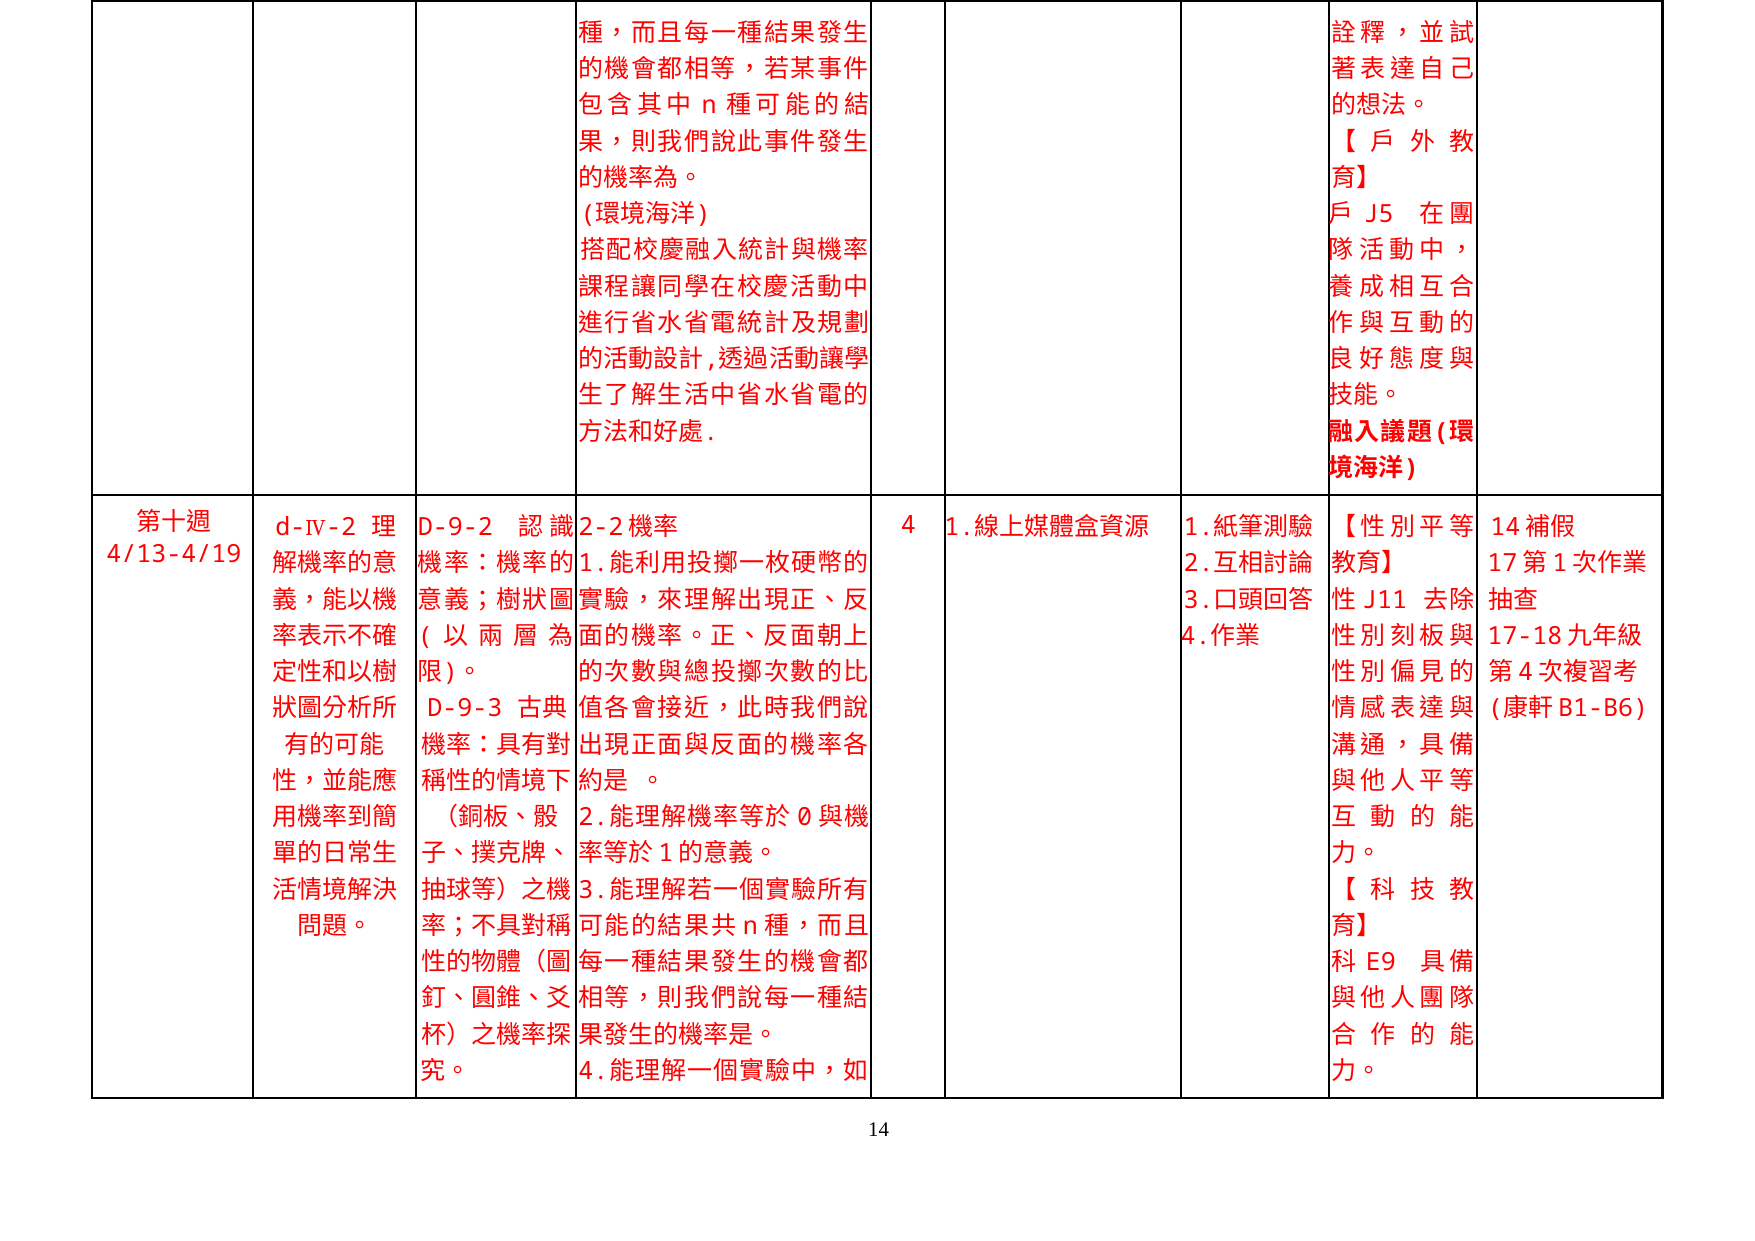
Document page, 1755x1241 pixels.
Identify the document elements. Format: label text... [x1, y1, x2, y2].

table_cell [872, 2, 944, 494]
table_cell 1.線上媒體盒資源 [946, 496, 1180, 1097]
table_cell 種，而且每一種結果發生的機會都相等，若某事件包含其中n種可能的結果，則我們說此事件發生的機率為。 (環境海洋) 搭配校慶融入統計與機率課程讓同學在校慶活動中進行省水省電統計及規劃的活動設計,透過活動讓學生了解生活中省水省電的方法和好處. [577, 2, 870, 494]
table_cell 2-2機率 1.能利用投擲一枚硬幣的實驗，來理解出現正、反面的機率。正、反面朝上的次數與總投擲次數的比值各會接近，此時我們說出現正面與反面的機率各約是 。 2.能理解機率等於0與機率等於1的意義。 3.能理解若一個實驗所有可能的結果共n種，而且每一種結果發生的機會都相等，則我們說每一種結果發生的機率是。 4.能理解一個實驗中，如 [577, 496, 870, 1097]
table_cell 詮釋，並試著表達自己的想法。 【戶外教育】 戶J5 在團隊活動中，養成相互合作與互動的良好態度與技能。 融入議題(環境海洋) [1330, 2, 1476, 494]
table_cell [93, 2, 252, 494]
table_cell [1478, 2, 1661, 494]
table_cell 【性別平等教育】 性J11 去除性別刻板與性別偏見的情感表達與溝通，具備與他人平等互動的能力。 【科技教育】 科E9 具備與他人團隊合作的能力。 [1330, 496, 1476, 1097]
table_cell [417, 2, 575, 494]
table_cell d-Ⅳ-2 理解機率的意義，能以機率表示不確定性和以樹狀圖分析所有的可能性，並能應用機率到簡單的日常生活情境解決問題。 [254, 496, 415, 1097]
table_cell [1182, 2, 1328, 494]
table_cell 第十週 4/13-4/19 [93, 496, 252, 1097]
table_cell 1.紙筆測驗 2.互相討論 3.口頭回答 4.作業 [1182, 496, 1328, 1097]
table_cell 4 [872, 496, 944, 1097]
table_cell 14補假 17第1次作業抽查 17-18九年級第4次複習考(康軒B1-B6) [1478, 496, 1661, 1097]
table_cell D-9-2 認識機率：機率的意義；樹狀圖(以兩層為限)。 D-9-3 古典機率：具有對稱性的情境下（銅板、骰子、撲克牌、抽球等）之機率；不具對稱性的物體（圖釘、圓錐、爻杯）之機率探 究。 [417, 496, 575, 1097]
table_cell [254, 2, 415, 494]
table_cell [946, 2, 1180, 494]
